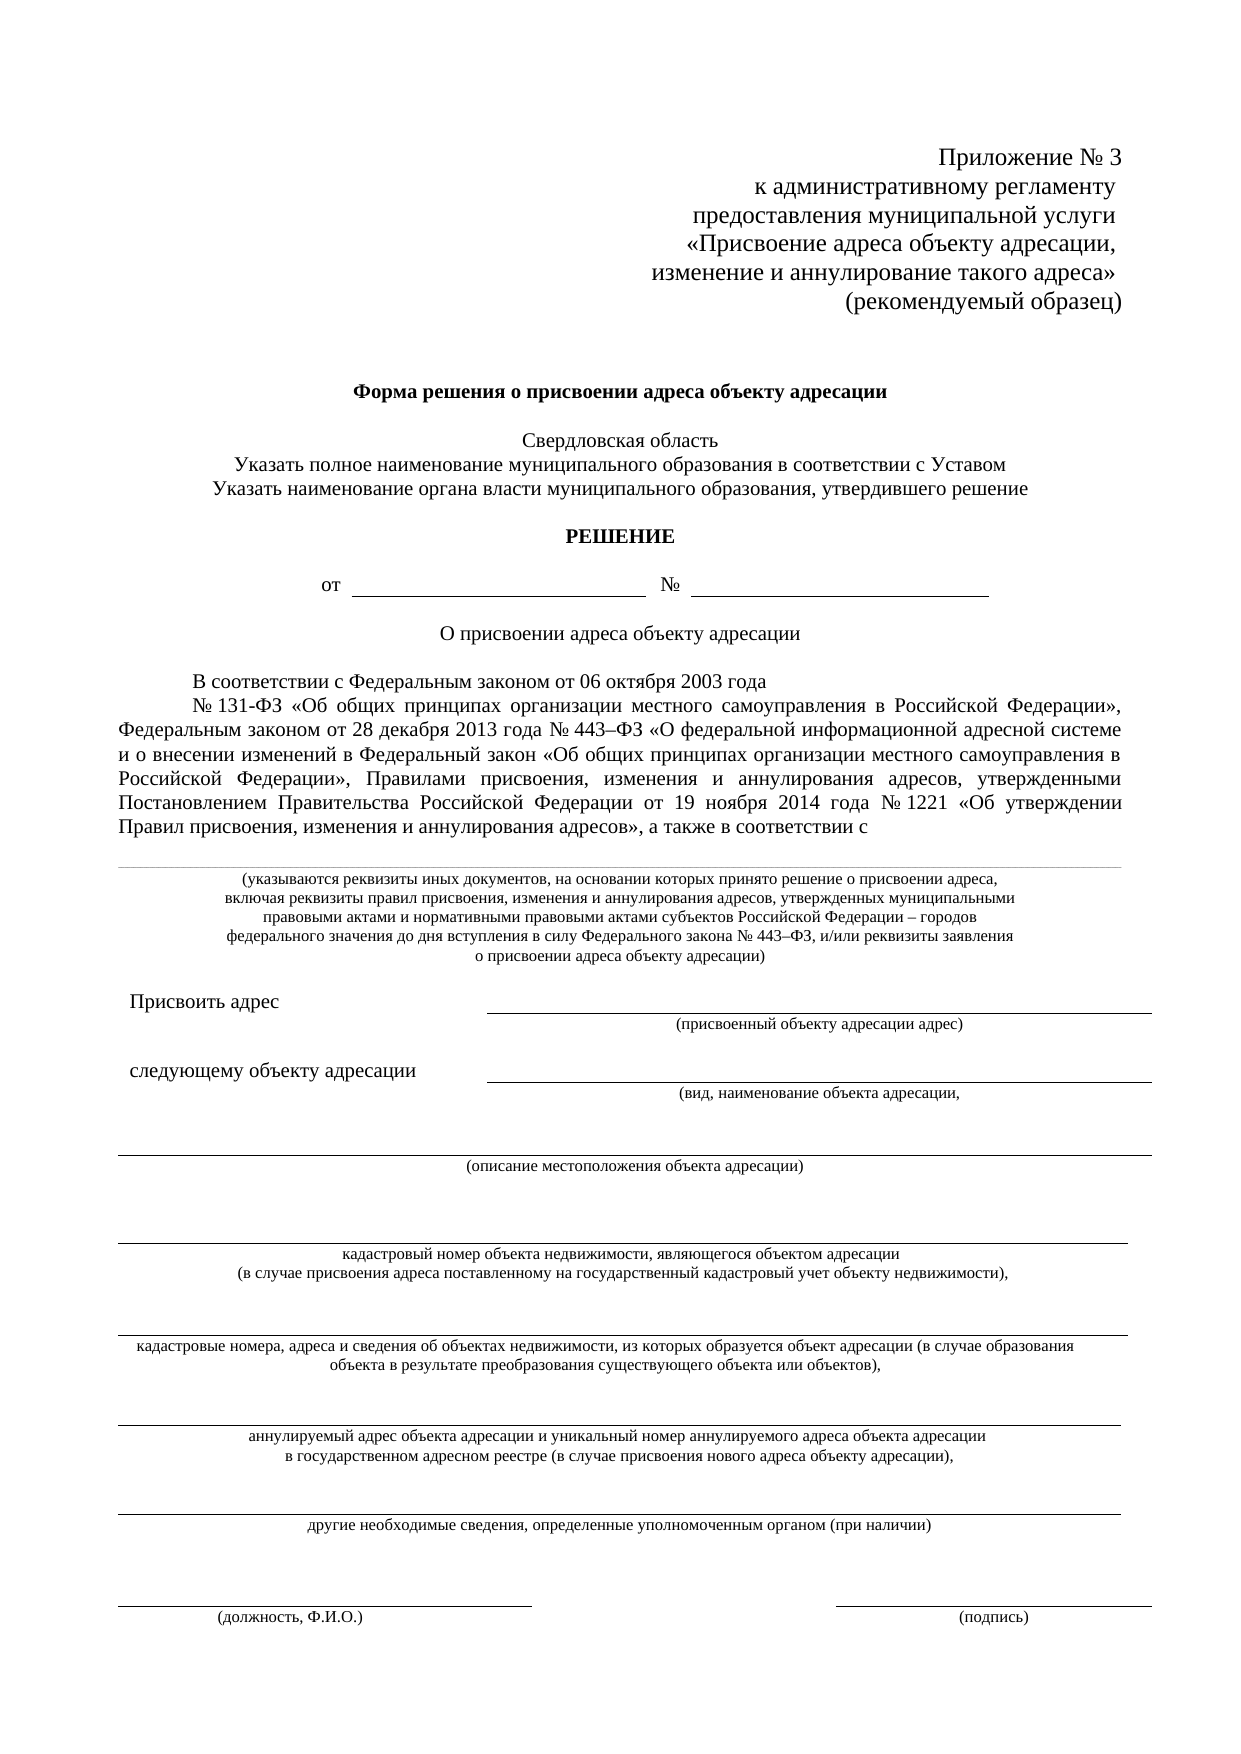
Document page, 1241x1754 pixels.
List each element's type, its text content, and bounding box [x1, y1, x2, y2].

table_cell другие необходимые сведения, определенные уполномоченным органом (при наличии) [118, 1515, 1121, 1534]
table_header [118, 1218, 1128, 1242]
table_cell [1121, 1425, 1128, 1489]
table_cell [1121, 1490, 1128, 1514]
table_cell следующему объекту адресации [118, 1058, 487, 1082]
table_header [352, 572, 646, 596]
table_cell кадастровые номера, адреса и сведения об объектах недвижимости, из которых образуется объект адресации (в случае образования объекта в результате преобразования существующего объекта или объектов), [118, 1336, 1093, 1399]
table_cell [1121, 1399, 1128, 1425]
table_cell кадастровый номер объекта недвижимости, являющегося объектом адресации (в случае присвоения адреса поставленному на государственный кадастровый учет объекту недвижимости), [118, 1244, 1128, 1308]
text к административному регламенту предоставления муниципальной услуги «Присвоение адреса объекту адресации, изменение и аннулирование такого адреса» (рекомендуемый образец) [118, 171, 1122, 315]
table_header [118, 1582, 532, 1606]
table_cell (вид, наименование объекта адресации, [487, 1083, 1152, 1131]
table_cell (присвоенный объекту адресации адрес) [487, 1014, 1152, 1058]
text федерального значения до дня вступления в силу Федерального закона № 443–ФЗ, и/или реквизиты заявления [118, 926, 1122, 945]
table_cell (описание местоположения объекта адресации) [118, 1156, 1152, 1175]
text РЕШЕНИЕ [118, 524, 1122, 548]
text О присвоении адреса объекту адресации [118, 621, 1122, 645]
table_header [532, 1582, 836, 1606]
text В соответствии с Федеральным законом от 06 октября 2003 года [118, 669, 1122, 693]
table_header [691, 572, 989, 596]
subtitle Форма решения о присвоении адреса объекту адресации [118, 379, 1122, 403]
table_cell [118, 1308, 1128, 1334]
text Указать полное наименование муниципального образования в соответствии с Уставом [118, 452, 1122, 476]
text Указать наименование органа власти муниципального образования, утвердившего решение [118, 476, 1122, 500]
table_header от [310, 572, 352, 596]
text Свердловская область [118, 428, 1122, 452]
table_cell [1093, 1336, 1121, 1399]
table_cell [118, 1490, 1121, 1514]
table_header № [646, 572, 691, 596]
table_cell [118, 1082, 487, 1131]
text (указываются реквизиты иных документов, на основании которых принято решение о присвоении адреса, [118, 869, 1122, 888]
table_header [836, 1582, 1152, 1606]
table_cell (должность, Ф.И.О.) [118, 1607, 462, 1626]
table_cell [1121, 1514, 1128, 1534]
text _________________________________________________________________________________________________________________________________________________________________________________________________________________________________________________________________________________________________________________________________ [118, 861, 1122, 869]
text о присвоении адреса объекту адресации) [118, 945, 1122, 964]
table_header Присвоить адрес [118, 989, 487, 1013]
text № 131-ФЗ «Об общих принципах организации местного самоуправления в Российской Федерации», Федеральным законом от 28 декабря 2013 года № 443–ФЗ «О федеральной информационной адресной системе и о внесении изменений в Федеральный закон «Об общих принципах организации местного самоуправления в Российской Федерации», Правилами присвоения, изменения и аннулирования адресов, утвержденными Постановлением Правительства Российской Федерации от 19 ноября 2014 года № 1221 «Об утверждении Правил присвоения, изменения и аннулирования адресов», а также в соответствии с [118, 693, 1122, 838]
text Приложение № 3 [118, 142, 1122, 171]
text правовыми актами и нормативными правовыми актами субъектов Российской Федерации – городов [118, 907, 1122, 926]
table_cell [118, 1013, 487, 1058]
table_cell [462, 1606, 836, 1626]
table_cell (подпись) [836, 1607, 1152, 1626]
table_cell [1121, 1336, 1128, 1399]
table_cell [118, 1131, 1152, 1155]
table_header [487, 989, 1152, 1013]
table_cell аннулируемый адрес объекта адресации и уникальный номер аннулируемого адреса объекта адресации в государственном адресном реестре (в случае присвоения нового адреса объекту адресации), [118, 1426, 1121, 1489]
table_cell [487, 1058, 1152, 1082]
table_cell [118, 1399, 1121, 1425]
text включая реквизиты правил присвоения, изменения и аннулирования адресов, утвержденных муниципальными [118, 888, 1122, 907]
